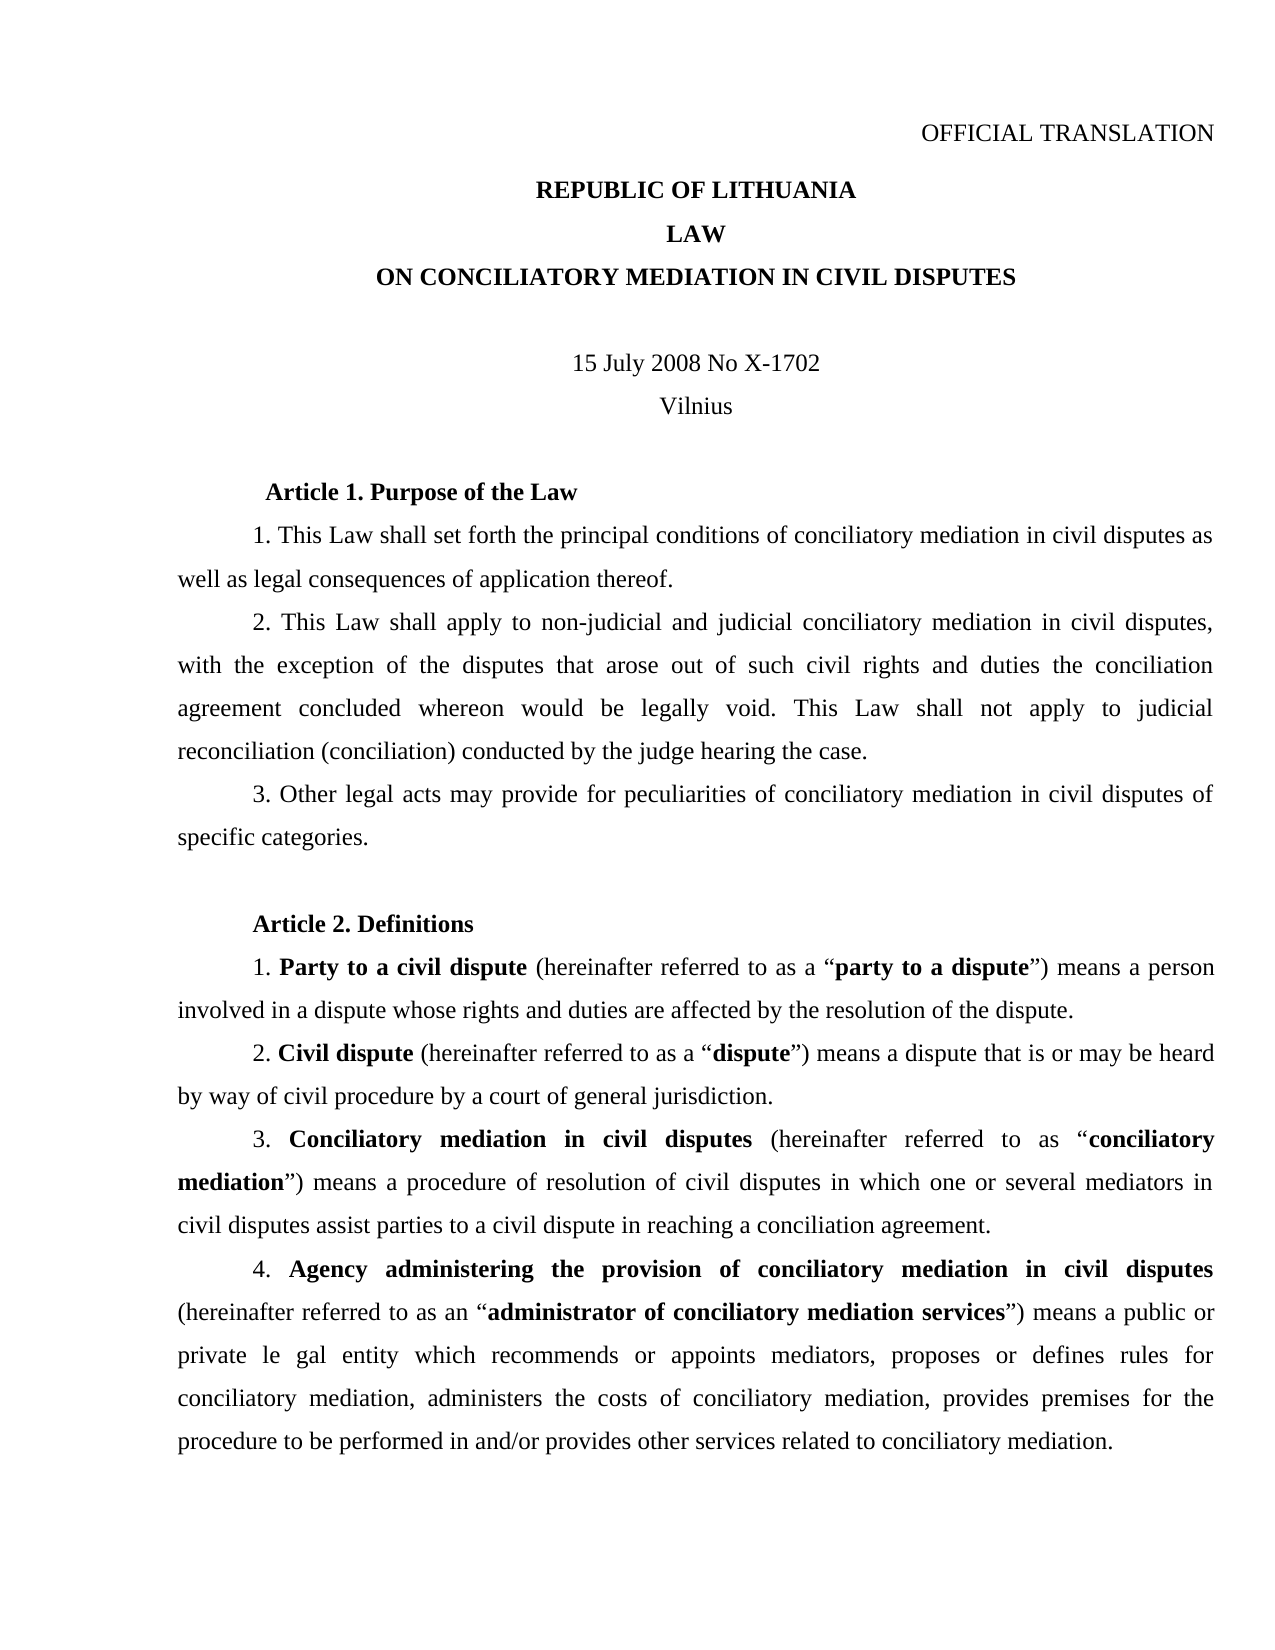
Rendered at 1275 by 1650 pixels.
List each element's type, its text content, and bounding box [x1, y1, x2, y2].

text 2. This Law shall apply to non-judicial and judicial conciliatory mediation in civil disputes, with the exception of the disputes that arose out of such civil rights and duties the conciliation agreement concluded whereon would be legally void. This Law shall not apply to judicial reconciliation (conciliation) conducted by the judge hearing the case. [177, 607, 1215, 765]
text REPUBLIC OF LITHUANIA [177, 176, 1215, 204]
text 15 July 2008 No X-1702 [177, 348, 1215, 377]
text LAW [177, 219, 1215, 247]
text 1. This Law shall set forth the principal conditions of conciliatory mediation in civil disputes as well as legal consequences of application thereof. [177, 521, 1215, 592]
text Vilnius [177, 391, 1215, 420]
text OFFICIAL TRANSLATION [177, 118, 1215, 147]
text 1. Party to a civil dispute (hereinafter referred to as a “party to a dispute”) means a person involved in a dispute whose rights and duties are affected by the resolution of the dispute. [177, 952, 1215, 1024]
text 3. Other legal acts may provide for peculiarities of conciliatory mediation in civil disputes of specific categories. [177, 779, 1215, 851]
text 4. Agency administering the provision of conciliatory mediation in civil disputes (hereinafter referred to as an “administrator of conciliatory mediation services”) means a public or private le gal entity which recommends or appoints mediators, proposes or defines rules for conciliatory mediation, administers the costs of conciliatory mediation, provides premises for the procedure to be performed in and/or provides other services related to conciliatory mediation. [177, 1254, 1215, 1455]
text ON conciliatory mediation in civil disputes [177, 262, 1215, 291]
text Article 2. Definitions [177, 909, 1215, 937]
text 3. Conciliatory mediation in civil disputes (hereinafter referred to as “conciliatory mediation”) means a procedure of resolution of civil disputes in which one or several mediators in civil disputes assist parties to a civil dispute in reaching a conciliation agreement. [177, 1124, 1215, 1239]
text 2. Civil dispute (hereinafter referred to as a “dispute”) means a dispute that is or may be heard by way of civil procedure by a court of general jurisdiction. [177, 1038, 1215, 1110]
text Article 1. Purpose of the Law [177, 477, 1215, 506]
